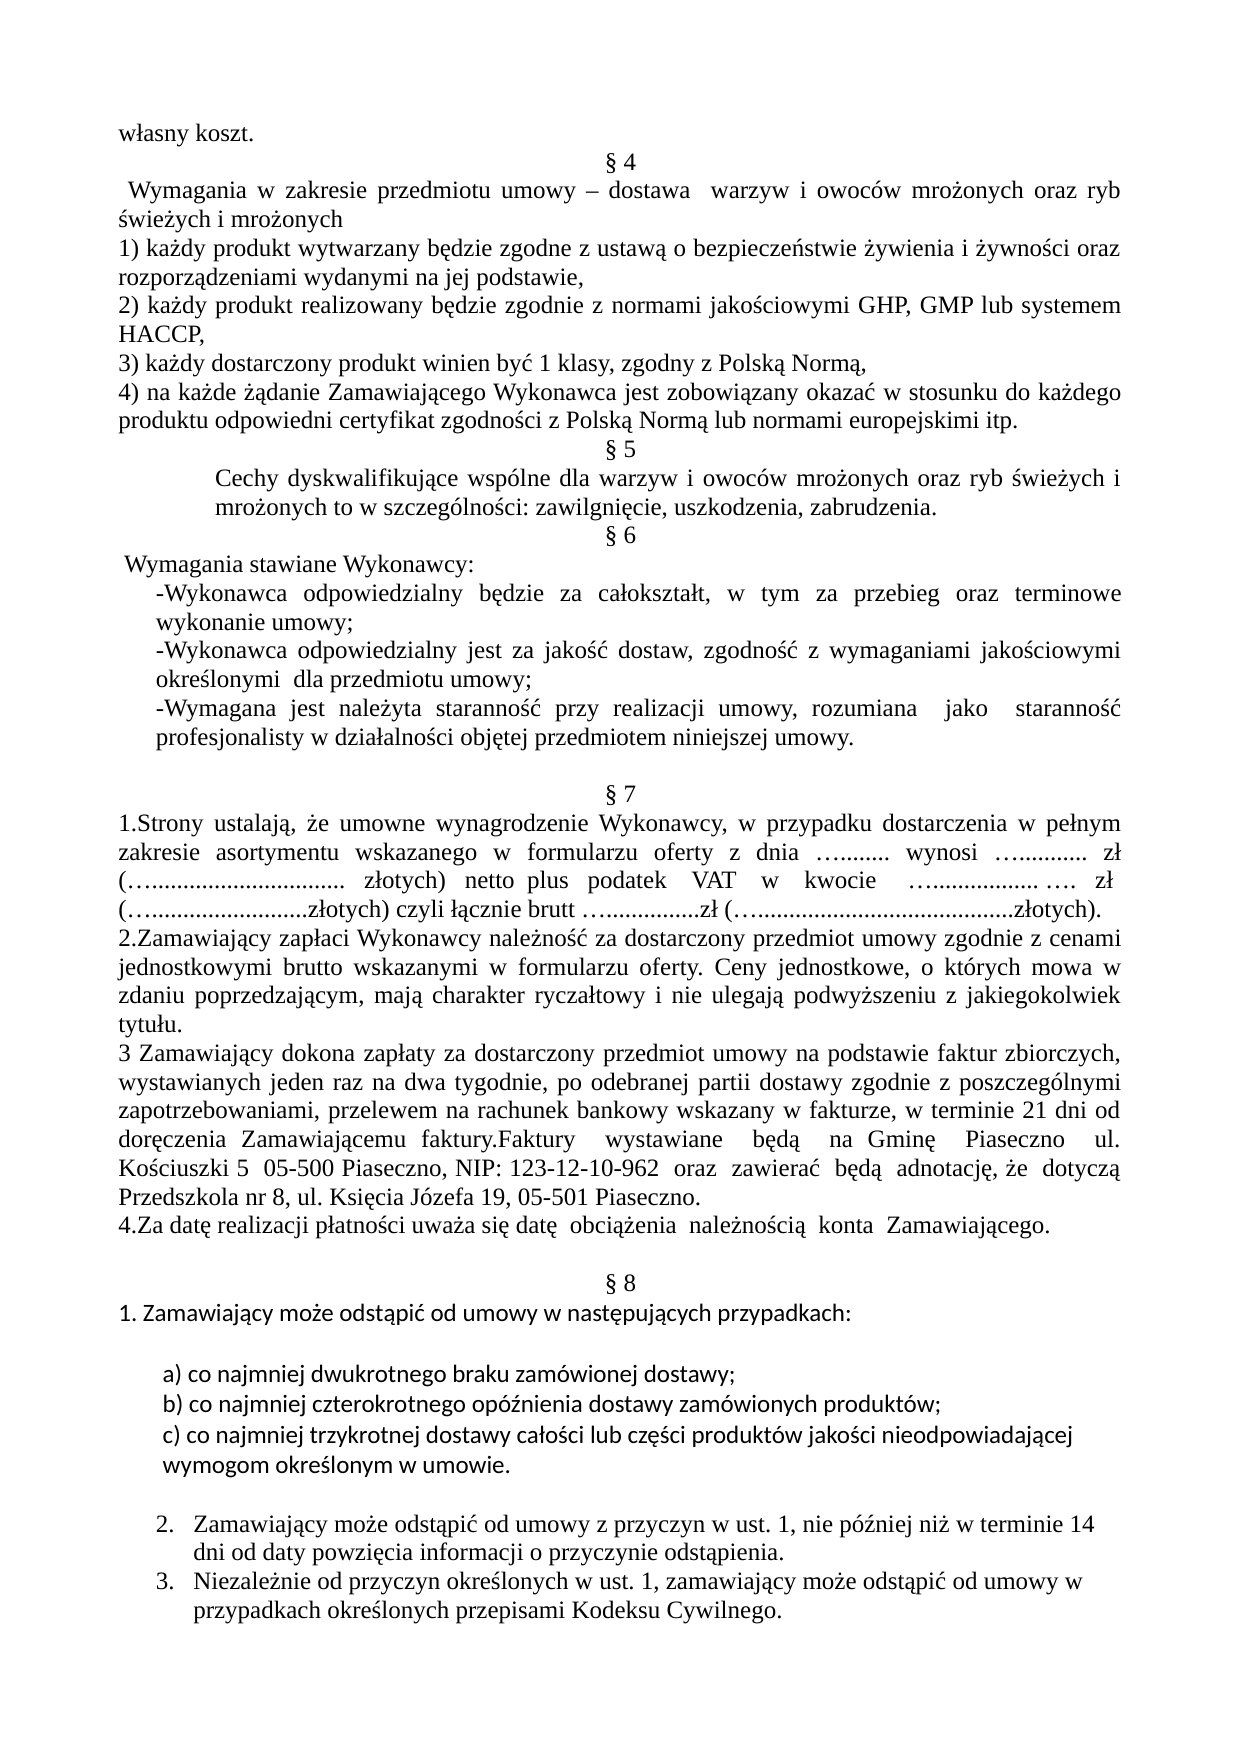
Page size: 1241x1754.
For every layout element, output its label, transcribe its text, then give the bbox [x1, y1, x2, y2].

text 1. Zamawiający może odstąpić od umowy w następujących przypadkach: [118, 1297, 1122, 1327]
list -Wymagana jest należyta staranność przy realizacji umowy, rozumiana jako staranność profesjonalisty w działalności objętej przedmiotem niniejszej umowy. [156, 693, 1122, 751]
list -Wykonawca odpowiedzialny będzie za całokształt, w tym za przebieg oraz terminowe wykonanie umowy; [156, 578, 1122, 636]
text 3 Zamawiający dokona zapłaty za dostarczony przedmiot umowy na podstawie faktur zbiorczych, wystawianych jeden raz na dwa tygodnie, po odebranej partii dostawy zgodnie z poszczególnymi zapotrzebowaniami, przelewem na rachunek bankowy wskazany w fakturze, w terminie 21 dni od doręczenia Zamawiającemu faktury.Faktury wystawiane będą na Gminę Piaseczno ul. Kościuszki 5 05-500 Piaseczno, NIP: 123-12-10-962 oraz zawierać będą adnotację, że dotyczą Przedszkola nr 8, ul. Księcia Józefa 19, 05-501 Piaseczno. [118, 1038, 1122, 1211]
text c) co najmniej trzykrotnej dostawy całości lub części produktów jakości nieodpowiadającej wymogom określonym w umowie. [162, 1419, 1122, 1480]
text 2) każdy produkt realizowany będzie zgodnie z normami jakościowymi GHP, GMP lub systemem HACCP, [118, 291, 1122, 348]
list Niezależnie od przyczyn określonych w ust. 1, zamawiający może odstąpić od umowy w przypadkach określonych przepisami Kodeksu Cywilnego. [156, 1566, 1122, 1624]
text Wymagania stawiane Wykonawcy: [118, 549, 1122, 578]
list -Wykonawca odpowiedzialny jest za jakość dostaw, zgodność z wymaganiami jakościowymi określonymi dla przedmiotu umowy; [156, 636, 1122, 693]
text (….........................złotych) czyli łącznie brutt …...............zł (….........................................złotych). [118, 894, 1122, 923]
text 1) każdy produkt wytwarzany będzie zgodne z ustawą o bezpieczeństwie żywienia i żywności oraz rozporządzeniami wydanymi na jej podstawie, [118, 233, 1122, 291]
text § 8 [118, 1268, 1122, 1297]
text własny koszt. [118, 118, 1122, 147]
list Zamawiający może odstąpić od umowy z przyczyn w ust. 1, nie później niż w terminie 14 dni od daty powzięcia informacji o przyczynie odstąpienia. [156, 1509, 1122, 1566]
text 4.Za datę realizacji płatności uważa się datę obciążenia należnością konta Zamawiającego. [118, 1211, 1122, 1239]
text § 7 [118, 779, 1122, 808]
text 3) każdy dostarczony produkt winien być 1 klasy, zgodny z Polską Normą, [118, 348, 1122, 377]
text Wymagania w zakresie przedmiotu umowy – dostawa warzyw i owoców mrożonych oraz ryb świeżych i mrożonych [118, 176, 1122, 233]
text § 6 [118, 521, 1122, 549]
text 4) na każde żądanie Zamawiającego Wykonawca jest zobowiązany okazać w stosunku do każdego produktu odpowiedni certyfikat zgodności z Polską Normą lub normami europejskimi itp. [118, 377, 1122, 434]
text 2.Zamawiający zapłaci Wykonawcy należność za dostarczony przedmiot umowy zgodnie z cenami jednostkowymi brutto wskazanymi w formularzu oferty. Ceny jednostkowe, o których mowa w zdaniu poprzedzającym, mają charakter ryczałtowy i nie ulegają podwyższeniu z jakiegokolwiek tytułu. [118, 923, 1122, 1038]
text 1.Strony ustalają, że umowne wynagrodzenie Wykonawcy, w przypadku dostarczenia w pełnym zakresie asortymentu wskazanego w formularzu oferty z dnia …........ wynosi …........... zł (…............................... złotych) netto plus podatek VAT w kwocie …................. …. zł [118, 808, 1122, 894]
text b) co najmniej czterokrotnego opóźnienia dostawy zamówionych produktów; [162, 1388, 1122, 1419]
list Cechy dyskwalifikujące wspólne dla warzyw i owoców mrożonych oraz ryb świeżych i mrożonych to w szczególności: zawilgnięcie, uszkodzenia, zabrudzenia. [215, 463, 1122, 521]
text § 5 [118, 434, 1122, 463]
text § 4 [118, 147, 1122, 176]
text a) co najmniej dwukrotnego braku zamówionej dostawy; [162, 1358, 1122, 1388]
